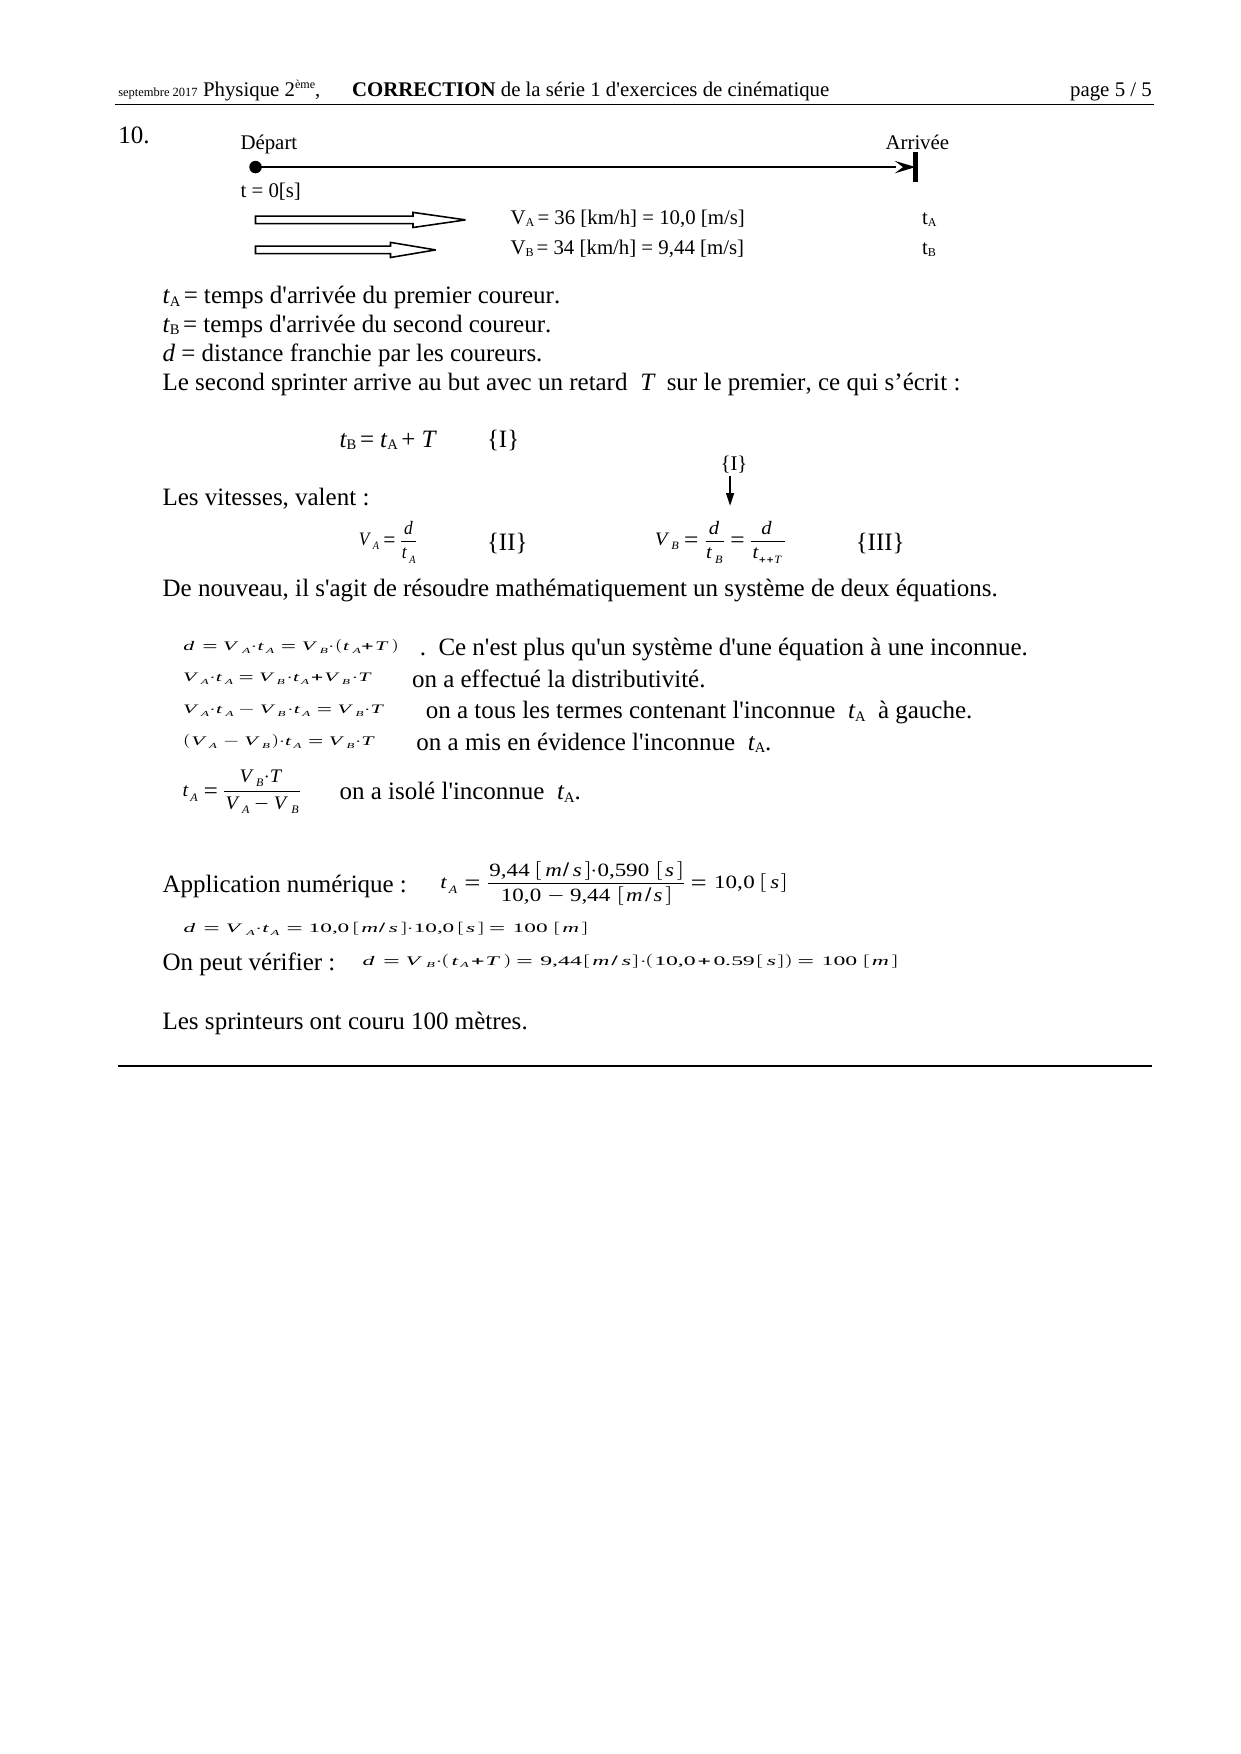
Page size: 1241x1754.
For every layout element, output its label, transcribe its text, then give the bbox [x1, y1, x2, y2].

text on a tous les termes contenant l'inconnue tA à gauche. [162, 694, 1166, 726]
text tA = temps d'arrivée du premier coureur. [162, 280, 1166, 309]
text Les sprinteurs ont couru 100 mètres. [162, 1006, 1166, 1034]
text Les vitesses, valent : [162, 482, 1166, 510]
text On peut vérifier : [162, 945, 1166, 977]
text {II} {III} [162, 510, 1166, 573]
text on a mis en évidence l'inconnue tA. [162, 726, 1166, 758]
text Application numérique : [162, 853, 1166, 913]
text on a isolé l'inconnue tA. [162, 758, 1166, 824]
text tB = tA + T {I} [162, 424, 1166, 453]
text on a effectué la distributivité. [162, 663, 1166, 694]
text tB = temps d'arrivée du second coureur. [162, 309, 1166, 338]
text Le second sprinter arrive au but avec un retard T sur le premier, ce qui s’écrit : [162, 367, 1166, 395]
text De nouveau, il s'agit de résoudre mathématiquement un système de deux équations. [162, 573, 1166, 602]
text . Ce n'est plus qu'un système d'une équation à une inconnue. [162, 631, 1166, 663]
text d = distance franchie par les coureurs. [162, 338, 1166, 367]
